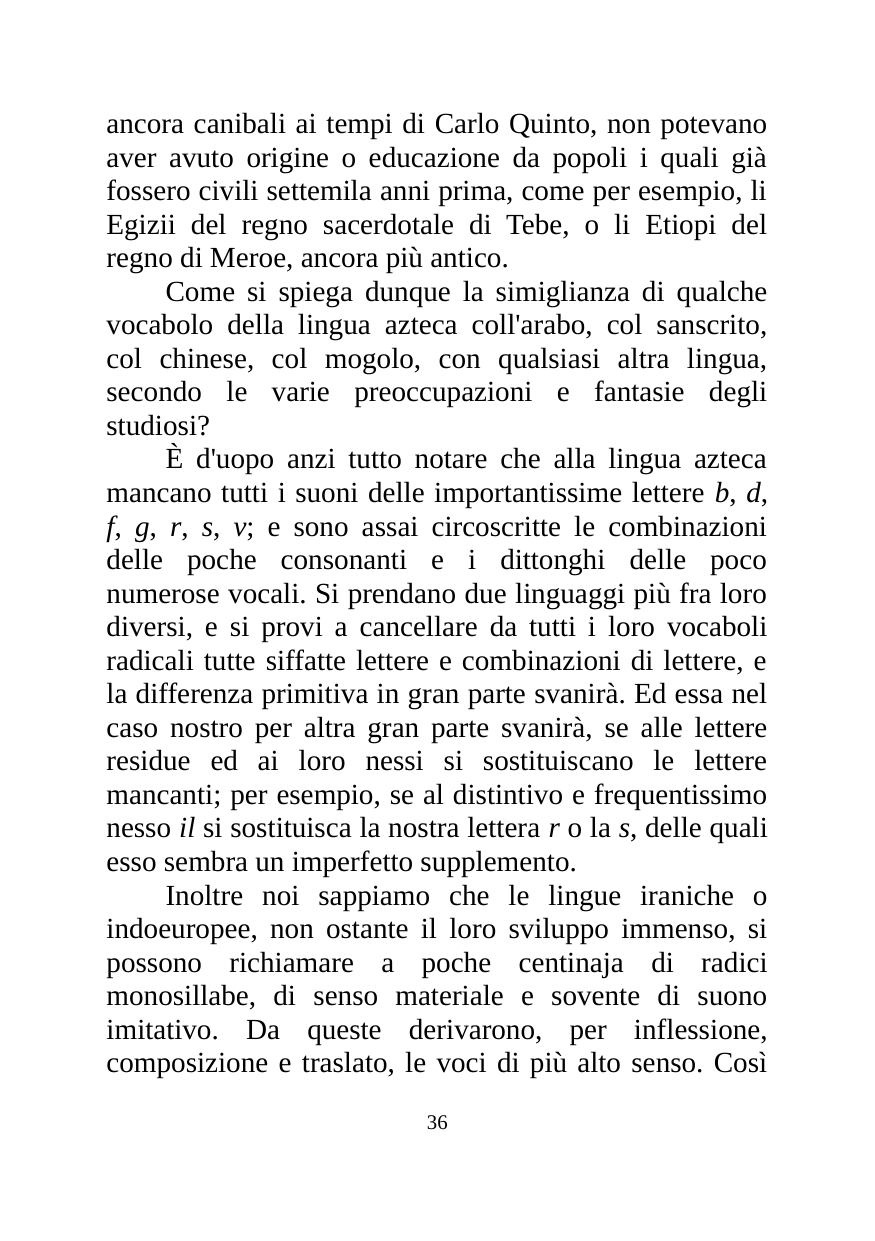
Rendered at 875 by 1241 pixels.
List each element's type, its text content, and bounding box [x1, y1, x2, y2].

text ancora canibali ai tempi di Carlo Quinto, non potevano aver avuto origine o educazione da popoli i quali già fossero civili settemila anni prima, come per esempio, li Egizii del regno sacerdotale di Tebe, o li Etiopi del regno di Meroe, ancora più antico. [106, 106, 768, 274]
text È d'uopo anzi tutto notare che alla lingua azteca mancano tutti i suoni delle importantissime lettere b, d, f, g, r, s, v; e sono assai circoscritte le combinazioni delle poche consonanti e i dittonghi delle poco numerose vocali. Si prendano due linguaggi più fra loro diversi, e si provi a cancellare da tutti i loro vocaboli radicali tutte siffatte lettere e combinazioni di lettere, e la differenza primitiva in gran parte svanirà. Ed essa nel caso nostro per altra gran parte svanirà, se alle lettere residue ed ai loro nessi si sostituiscano le lettere mancanti; per esempio, se al distintivo e frequentissimo nesso il si sostituisca la nostra lettera r o la s, delle quali esso sembra un imperfetto supplemento. [106, 442, 768, 878]
text Inoltre noi sappiamo che le lingue iraniche o indoeuropee, non ostante il loro sviluppo immenso, si possono richiamare a poche centinaja di radici monosillabe, di senso materiale e sovente di suono imitativo. Da queste derivarono, per inflessione, composizione e traslato, le voci di più alto senso. Così [106, 878, 768, 1079]
text Come si spiega dunque la simiglianza di qualche vocabolo della lingua azteca coll'arabo, col sanscrito, col chinese, col mogolo, con qualsiasi altra lingua, secondo le varie preoccupazioni e fantasie degli studiosi? [106, 274, 768, 442]
